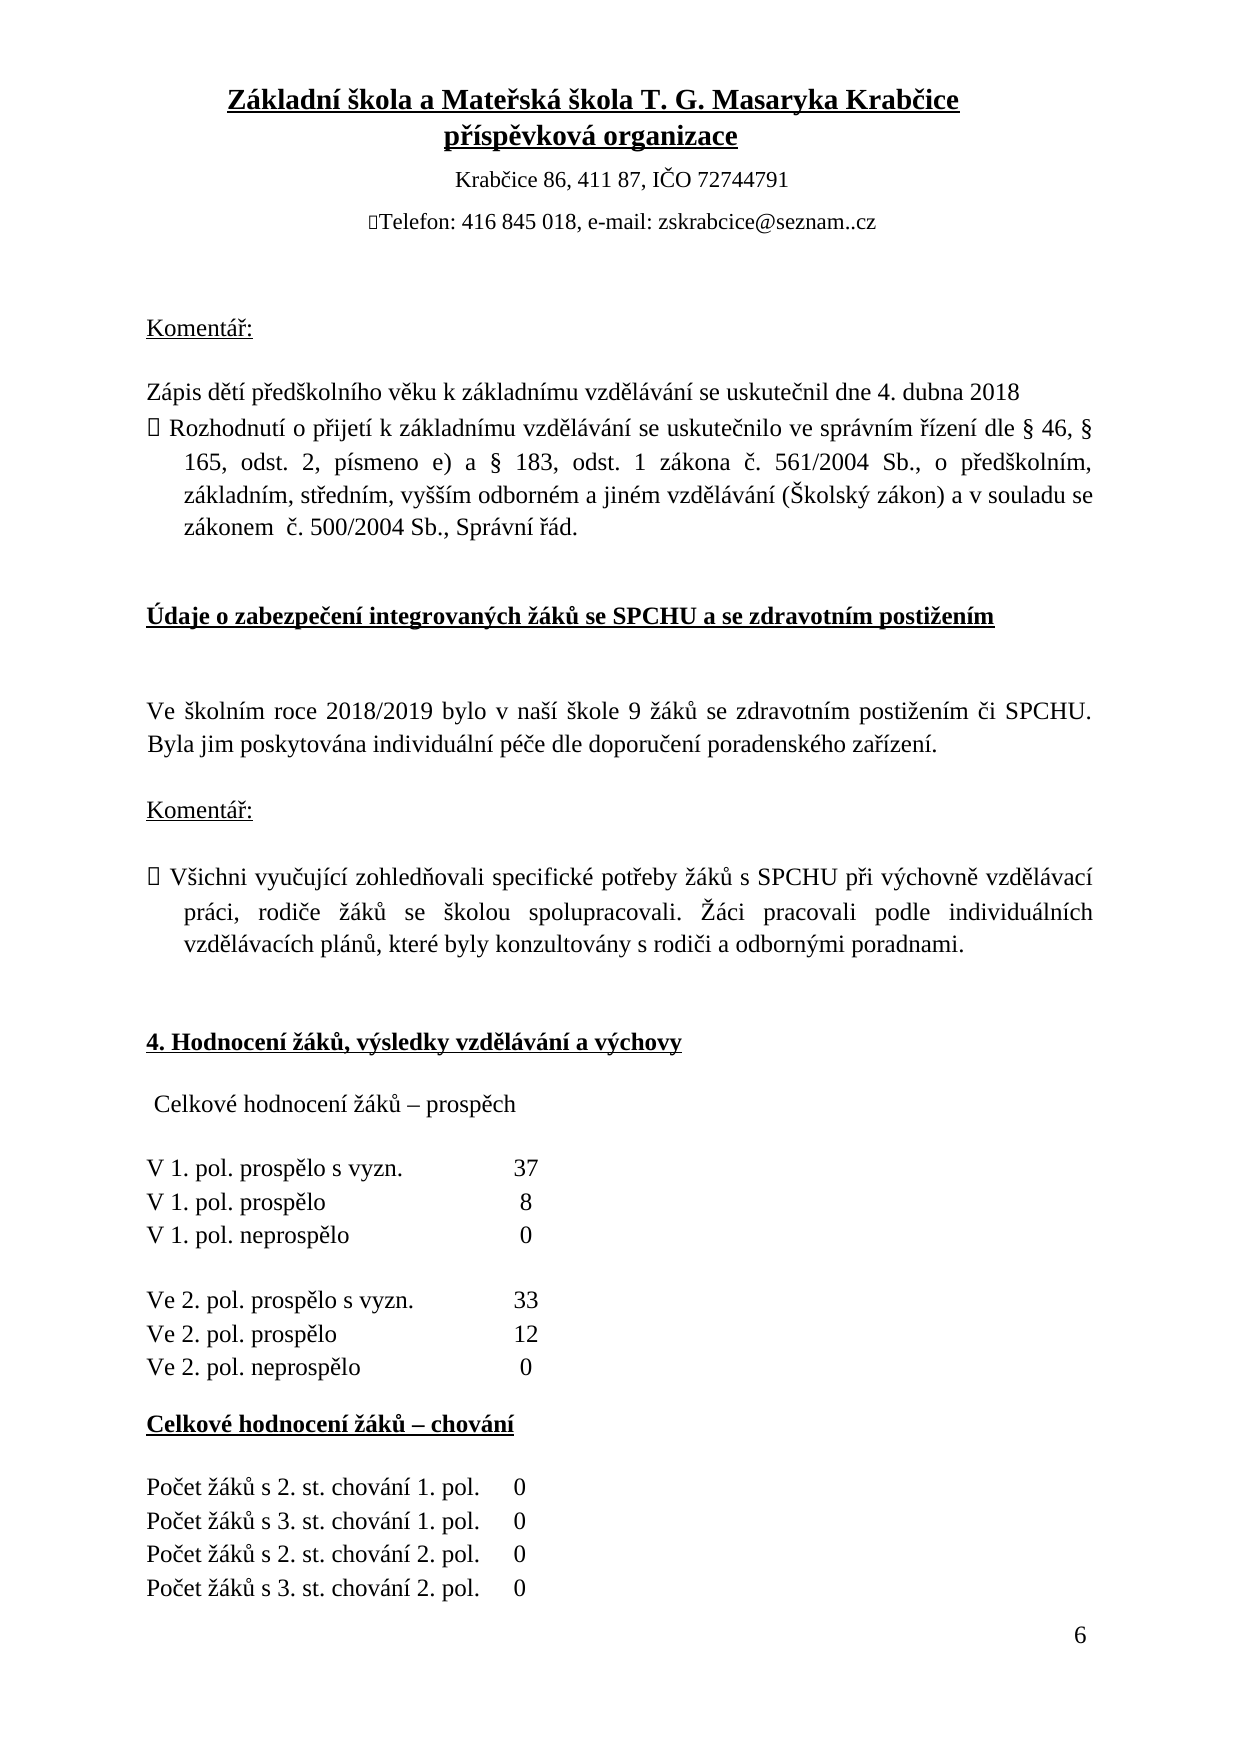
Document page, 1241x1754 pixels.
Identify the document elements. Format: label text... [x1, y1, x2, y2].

text Ve 2. pol. prospělo 12 [146, 1319, 1106, 1348]
text Počet žáků s 3. st. chování 1. pol. 0 [146, 1506, 1106, 1535]
text  Všichni vyučující zohledňovali specifické potřeby žáků s SPCHU při výchovně vzdělávací práci, rodiče žáků se školou spolupracovali. Žáci pracovali podle individuálních vzdělávacích plánů, které byly konzultovány s rodiči a odbornými poradnami. [146, 859, 1094, 957]
text  Rozhodnutí o přijetí k základnímu vzdělávání se uskutečnilo ve správním řízení dle § 46, § 165, odst. 2, písmeno e) a § 183, odst. 1 zákona č. 561/2004 Sb., o předškolním, základním, středním, vyšším odborném a jiném vzdělávání (Školský zákon) a v souladu se zákonem č. 500/2004 Sb., Správní řád. [146, 410, 1094, 541]
text Komentář: [146, 795, 1106, 823]
text Komentář: [146, 313, 1106, 342]
text Zápis dětí předškolního věku k základnímu vzdělávání se uskutečnil dne 4. dubna 2018 [146, 377, 1094, 405]
text Ve školním roce 2018/2019 bylo v naší škole 9 žáků se zdravotním postižením či SPCHU. Byla jim poskytována individuální péče dle doporučení poradenského zařízení. [146, 696, 1094, 757]
subtitle Údaje o zabezpečení integrovaných žáků se SPCHU a se zdravotním postižením [146, 601, 1101, 630]
text V 1. pol. prospělo s vyzn. 37 [146, 1153, 1106, 1182]
text V 1. pol. prospělo 8 [146, 1187, 1106, 1216]
text Ve 2. pol. neprospělo 0 [146, 1352, 1106, 1381]
text Celkové hodnocení žáků – prospěch [147, 1089, 1106, 1117]
text Počet žáků s 2. st. chování 1. pol. 0 [146, 1472, 1106, 1501]
text V 1. pol. neprospělo 0 [146, 1220, 1106, 1249]
subtitle Celkové hodnocení žáků – chování [146, 1409, 1101, 1438]
text Počet žáků s 2. st. chování 2. pol. 0 [146, 1539, 1106, 1568]
text Počet žáků s 3. st. chování 2. pol. 0 [146, 1573, 1106, 1602]
text 4. Hodnocení žáků, výsledky vzdělávání a výchovy [146, 1027, 1101, 1056]
text Ve 2. pol. prospělo s vyzn. 33 [146, 1285, 1106, 1314]
